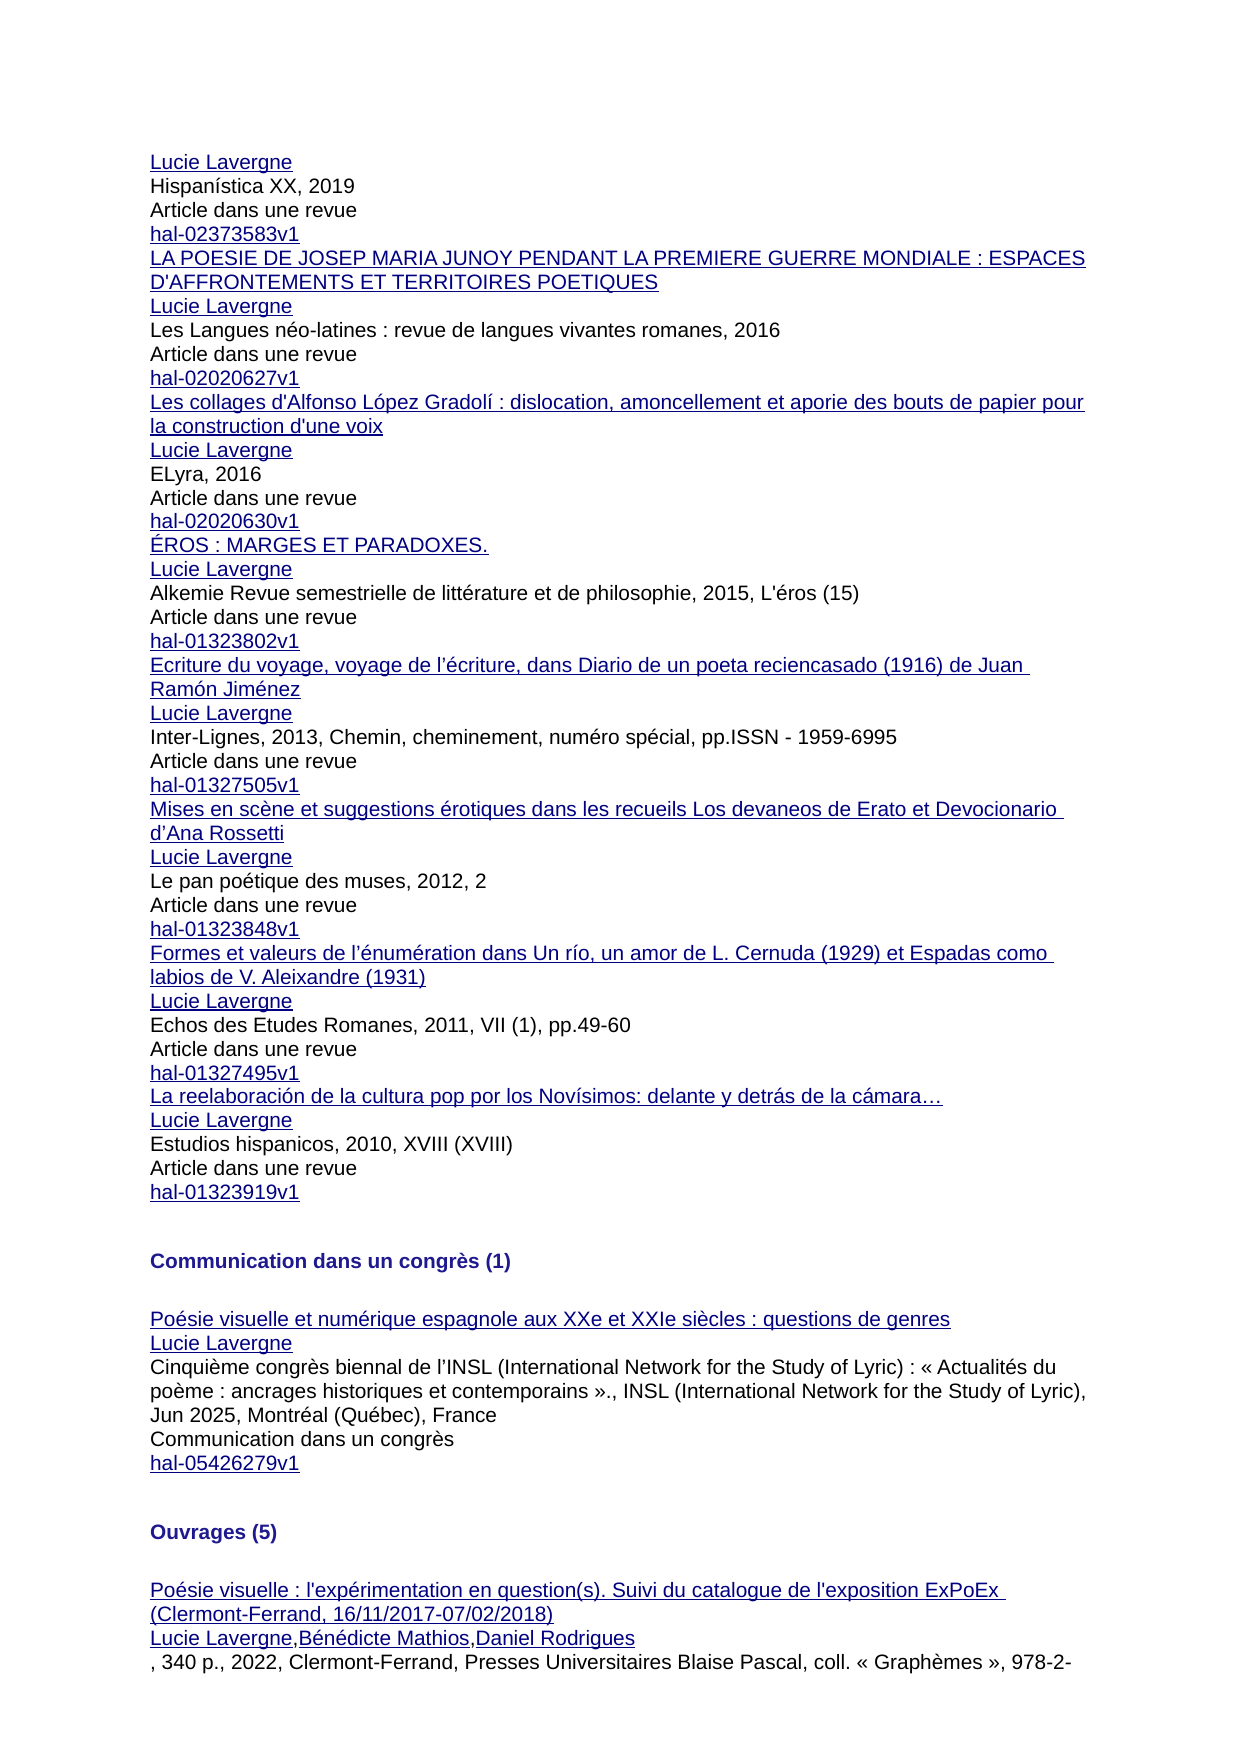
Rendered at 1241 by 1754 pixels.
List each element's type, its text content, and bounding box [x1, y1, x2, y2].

table_cell Mises en scène et suggestions érotiques dans les recueils Los devaneos de Erato et Devocionario d’Ana Rossetti Lucie Lavergne Le pan poétique des muses, 2012, 2 Article dans une revue hal-01323848v1 [150, 797, 1090, 941]
table_cell La reelaboración de la cultura pop por los Novísimos: delante y detrás de la cámara… Lucie Lavergne Estudios hispanicos, 2010, XVIII (XVIII) Article dans une revue hal-01323919v1 [150, 1084, 1090, 1204]
table_cell Formes et valeurs de l’énumération dans Un río, un amor de L. Cernuda (1929) et Espadas como labios de V. Aleixandre (1931) Lucie Lavergne Echos des Etudes Romanes, 2011, VII (1), pp.49-60 Article dans une revue hal-01327495v1 [150, 941, 1090, 1084]
table_cell LA POESIE DE JOSEP MARIA JUNOY PENDANT LA PREMIERE GUERRE MONDIALE : ESPACES D'AFFRONTEMENTS ET TERRITOIRES POETIQUES Lucie Lavergne Les Langues néo-latines : revue de langues vivantes romanes, 2016 Article dans une revue hal-02020627v1 [150, 246, 1090, 389]
subtitle Ouvrages (5) [150, 1520, 1090, 1544]
table_cell ÉROS : MARGES ET PARADOXES. Lucie Lavergne Alkemie Revue semestrielle de littérature et de philosophie, 2015, L'éros (15) Article dans une revue hal-01323802v1 [150, 533, 1090, 653]
table_cell Les collages d'Alfonso López Gradolí : dislocation, amoncellement et aporie des bouts de papier pour la construction d'une voix Lucie Lavergne ELyra, 2016 Article dans une revue hal-02020630v1 [150, 390, 1090, 533]
table_header Poésie visuelle et numérique espagnole aux XXe et XXIe siècles : questions de genres Lucie Lavergne Cinquième congrès biennal de l’INSL (International Network for the Study of Lyric) : « Actualités du poème : ancrages historiques et contemporains »., INSL (International Network for the Study of Lyric), Jun 2025, Montréal (Québec), France Communication dans un congrès hal-05426279v1 [150, 1307, 1090, 1475]
table_cell Ecriture du voyage, voyage de l’écriture, dans Diario de un poeta reciencasado (1916) de Juan Ramón Jiménez Lucie Lavergne Inter-Lignes, 2013, Chemin, cheminement, numéro spécial, pp.ISSN - 1959-6995 Article dans une revue hal-01327505v1 [150, 653, 1090, 797]
subtitle Communication dans un congrès (1) [150, 1249, 1090, 1273]
table_header Poésie visuelle : l'expérimentation en question(s). Suivi du catalogue de l'exposition ExPoEx (Clermont-Ferrand, 16/11/2017-07/02/2018) Lucie Lavergne,Bénédicte Mathios,Daniel Rodrigues , 340 p., 2022, Clermont-Ferrand, Presses Universitaires Blaise Pascal, coll. « Graphèmes », 978-2- [150, 1578, 1090, 1674]
table_cell Lucie Lavergne Hispanística XX, 2019 Article dans une revue hal-02373583v1 [150, 150, 1090, 246]
